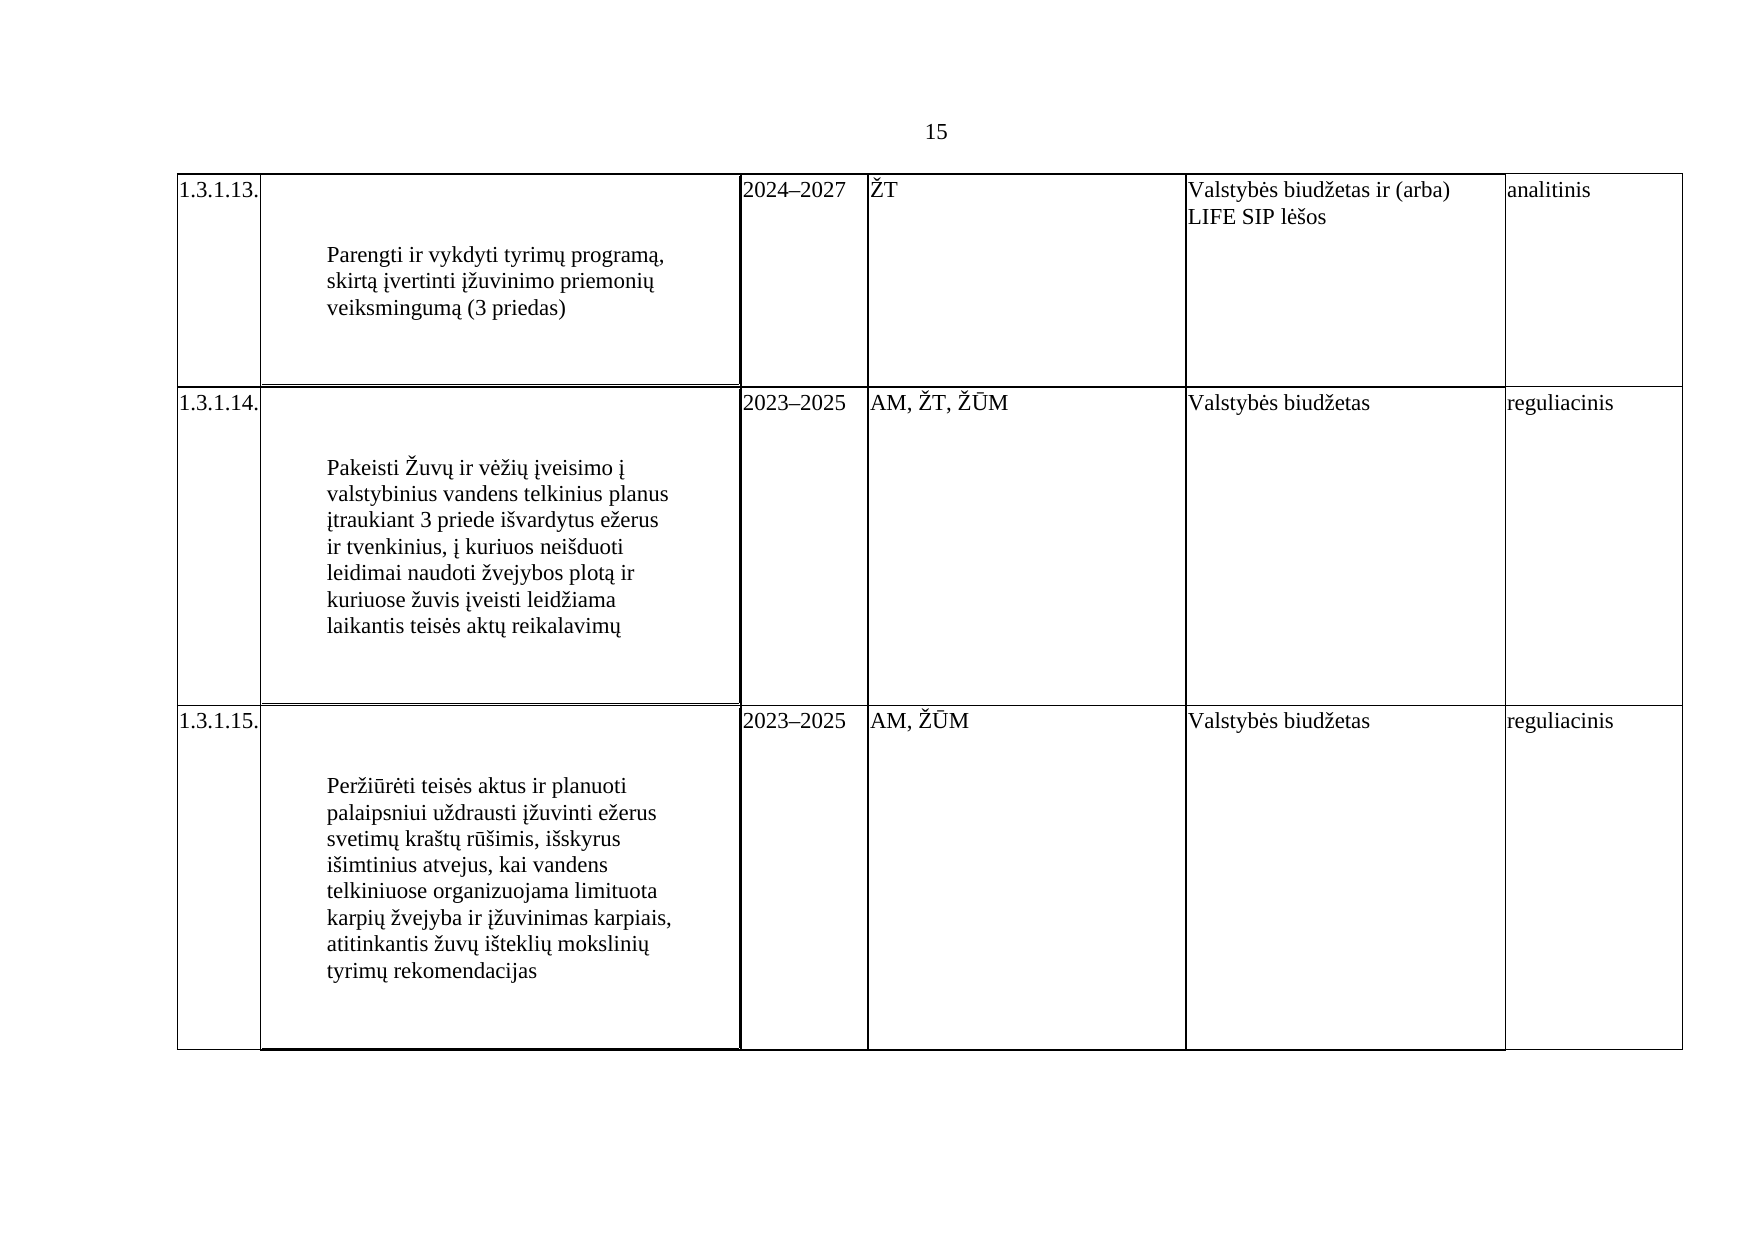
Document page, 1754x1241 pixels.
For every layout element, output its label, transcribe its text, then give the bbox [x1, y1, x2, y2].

table_cell Parengti ir vykdyti tyrimų programą, skirtą įvertinti įžuvinimo priemonių veiksmingumą (3 priedas) [261, 175, 740, 386]
table_cell 1.3.1.14. [178, 388, 260, 704]
table_cell 2023–2025 [742, 706, 867, 1049]
table_cell AM, ŽŪM [869, 706, 1185, 1049]
table_cell ŽT [869, 175, 1185, 386]
table_cell reguliacinis [1506, 387, 1682, 704]
table_cell 1.3.1.15. [178, 706, 260, 1049]
table_cell Valstybės biudžetas [1187, 706, 1505, 1049]
table_cell Valstybės biudžetas [1187, 388, 1505, 704]
table_cell Pakeisti Žuvų ir vėžių įveisimo į valstybinius vandens telkinius planus įtraukiant 3 priede išvardytus ežerus ir tvenkinius, į kuriuos neišduoti leidimai naudoti žvejybos plotą ir kuriuose žuvis įveisti leidžiama laikantis teisės aktų reikalavimų [261, 388, 740, 704]
table_cell 2023–2025 [742, 388, 867, 704]
table_cell 2024–2027 [742, 175, 867, 386]
table_cell AM, ŽT, ŽŪM [869, 388, 1185, 704]
table_cell Peržiūrėti teisės aktus ir planuoti palaipsniui uždrausti įžuvinti ežerus svetimų kraštų rūšimis, išskyrus išimtinius atvejus, kai vandens telkiniuose organizuojama limituota karpių žvejyba ir įžuvinimas karpiais, atitinkantis žuvų išteklių mokslinių tyrimų rekomendacijas [261, 706, 740, 1049]
table_cell reguliacinis [1506, 706, 1682, 1049]
table_cell analitinis [1506, 174, 1682, 386]
table_cell 1.3.1.13. [178, 175, 260, 386]
table_cell Valstybės biudžetas ir (arba) LIFE SIP lėšos [1187, 175, 1505, 386]
